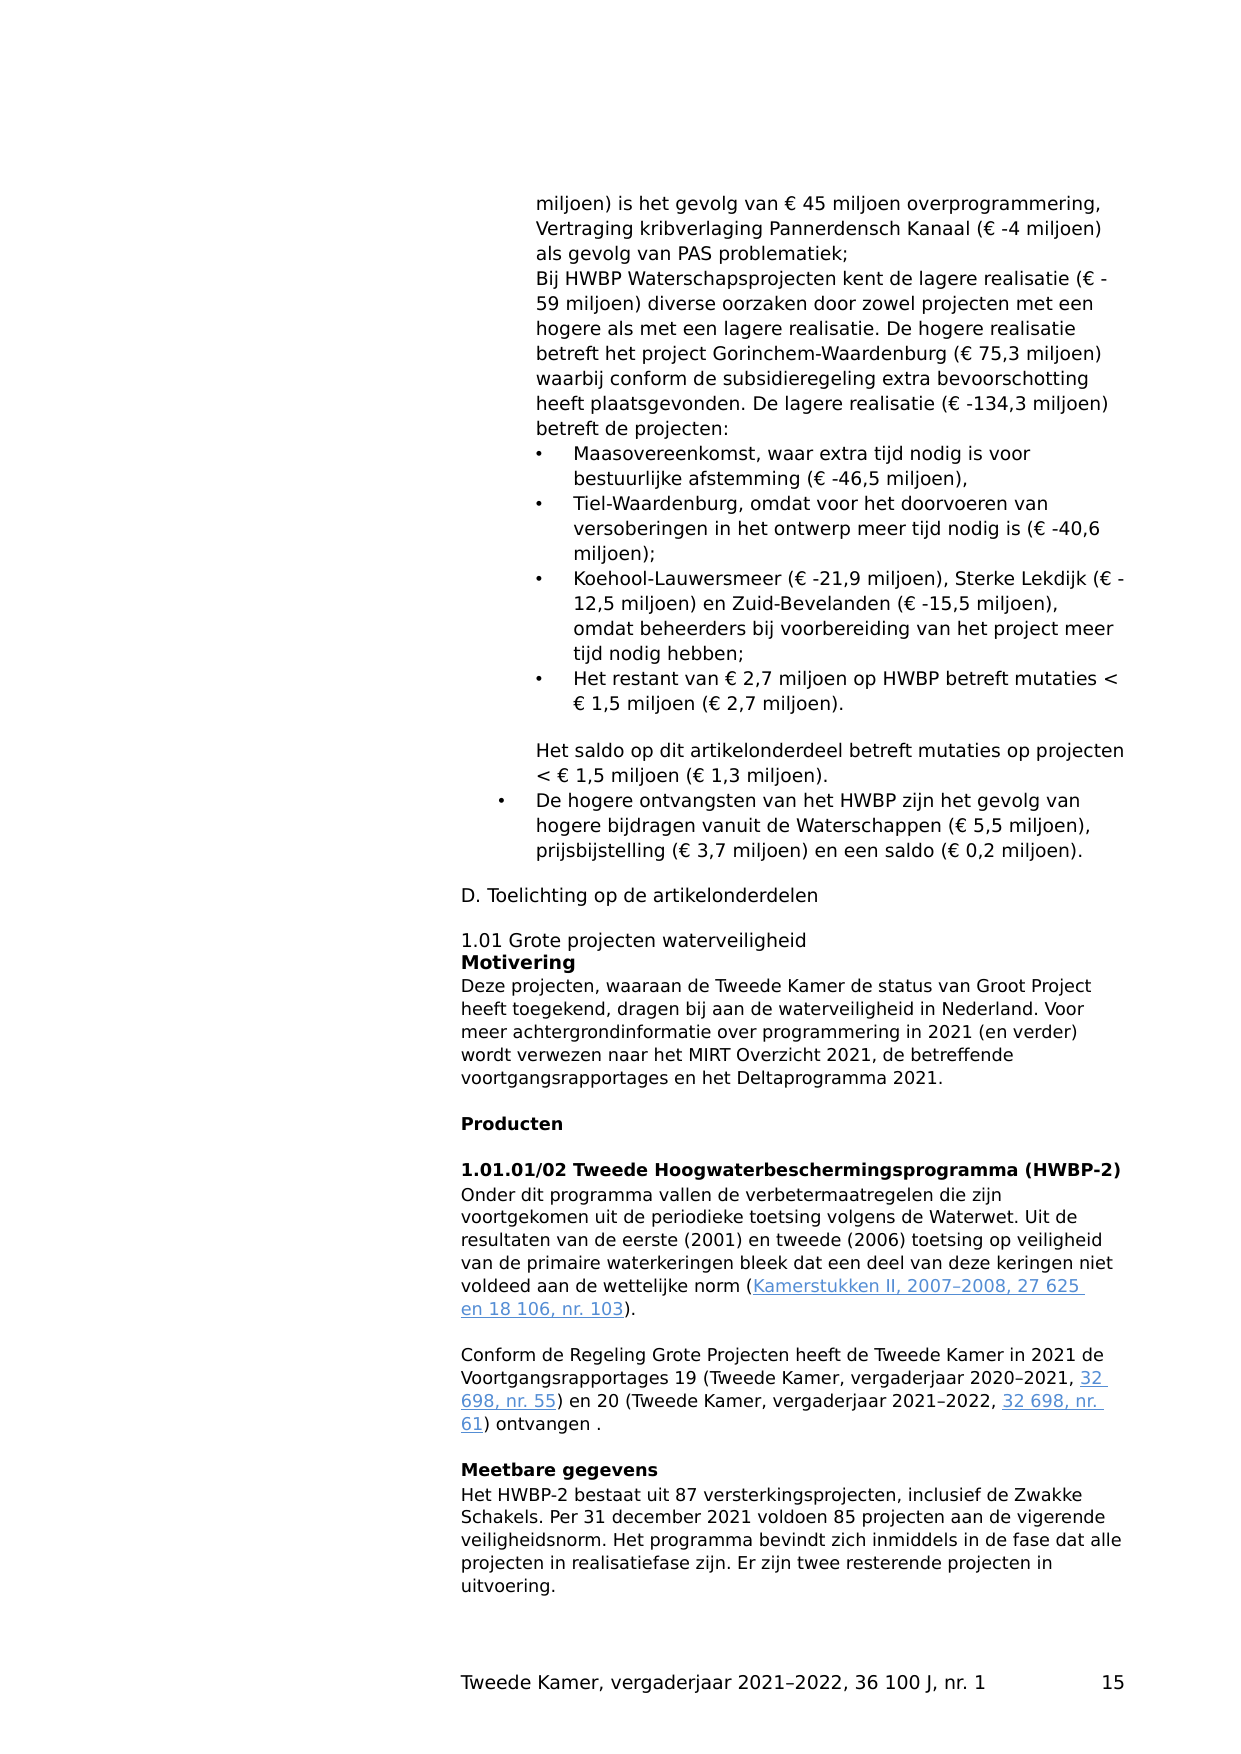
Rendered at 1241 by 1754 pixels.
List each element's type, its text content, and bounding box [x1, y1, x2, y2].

text Producten [461, 1112, 1125, 1135]
list De lagere realisatie bij het artikelonderdeel 1.02.02 (€ -16,7 miljoen) is het gevolg van € 45 miljoen overprogrammering, Vertraging kribverlaging Pannerdensch Kanaal (€ -4 miljoen) als gevolg van PAS problematiek; [498, 191, 1125, 266]
list Het saldo op dit artikelonderdeel betreft mutaties op projecten < € 1,5 miljoen (€ 1,3 miljoen). [498, 738, 1125, 788]
text 1.01.01/02 Tweede Hoogwaterbeschermingsprogramma (HWBP-2) [461, 1158, 1125, 1181]
text Het HWBP-2 bestaat uit 87 versterkingsprojecten, inclusief de Zwakke Schakels. Per 31 december 2021 voldoen 85 projecten aan de vigerende veiligheidsnorm. Het programma bevindt zich inmiddels in de fase dat alle projecten in realisatiefase zijn. Er zijn twee resterende projecten in uitvoering. [461, 1483, 1125, 1597]
text Deze projecten, waaraan de Tweede Kamer de status van Groot Project heeft toegekend, dragen bij aan de waterveiligheid in Nederland. Voor meer achtergrondinformatie over programmering in 2021 (en verder) wordt verwezen naar het MIRT Overzicht 2021, de betreffende voortgangsrapportages en het Deltaprogramma 2021. [461, 974, 1125, 1089]
title D. Toelichting op de artikelonderdelen [461, 885, 1125, 907]
text Meetbare gegevens [461, 1458, 1125, 1481]
list De hogere ontvangsten van het HWBP zijn het gevolg van hogere bijdragen vanuit de Waterschappen (€ 5,5 miljoen), prijsbijstelling (€ 3,7 miljoen) en een saldo (€ 0,2 miljoen). [498, 788, 1125, 863]
list Maasovereenkomst, waar extra tijd nodig is voor bestuurlijke afstemming (€ -46,5 miljoen), [536, 441, 1125, 491]
list Tiel-Waardenburg, omdat voor het doorvoeren van versoberingen in het ontwerp meer tijd nodig is (€ -40,6 miljoen); [536, 491, 1125, 566]
list Bij HWBP Waterschapsprojecten kent de lagere realisatie (€ -59 miljoen) diverse oorzaken door zowel projecten met een hogere als met een lagere realisatie. De hogere realisatie betreft het project Gorinchem-Waardenburg (€ 75,3 miljoen) waarbij conform de subsidieregeling extra bevoorschotting heeft plaatsgevonden. De lagere realisatie (€ -134,3 miljoen) betreft de projecten: [498, 266, 1125, 441]
title 1.01 Grote projecten waterveiligheid [461, 930, 1125, 952]
text Onder dit programma vallen de verbetermaatregelen die zijn voortgekomen uit de periodieke toetsing volgens de Waterwet. Uit de resultaten van de eerste (2001) en tweede (2006) toetsing op veiligheid van de primaire waterkeringen bleek dat een deel van deze keringen niet voldeed aan de wettelijke norm (Kamerstukken II, 2007–2008, 27 625 en 18 106, nr. 103). [461, 1183, 1125, 1320]
text Conform de Regeling Grote Projecten heeft de Tweede Kamer in 2021 de Voortgangsrapportages 19 (Tweede Kamer, vergaderjaar 2020–2021, 32 698, nr. 55) en 20 (Tweede Kamer, vergaderjaar 2021–2022, 32 698, nr. 61) ontvangen . [461, 1343, 1125, 1435]
list Koehool-Lauwersmeer (€ -21,9 miljoen), Sterke Lekdijk (€ -12,5 miljoen) en Zuid-Bevelanden (€ -15,5 miljoen), omdat beheerders bij voorbereiding van het project meer tijd nodig hebben; [536, 566, 1125, 666]
text Motivering [461, 952, 1125, 974]
list Het restant van € 2,7 miljoen op HWBP betreft mutaties < € 1,5 miljoen (€ 2,7 miljoen). [536, 666, 1125, 716]
